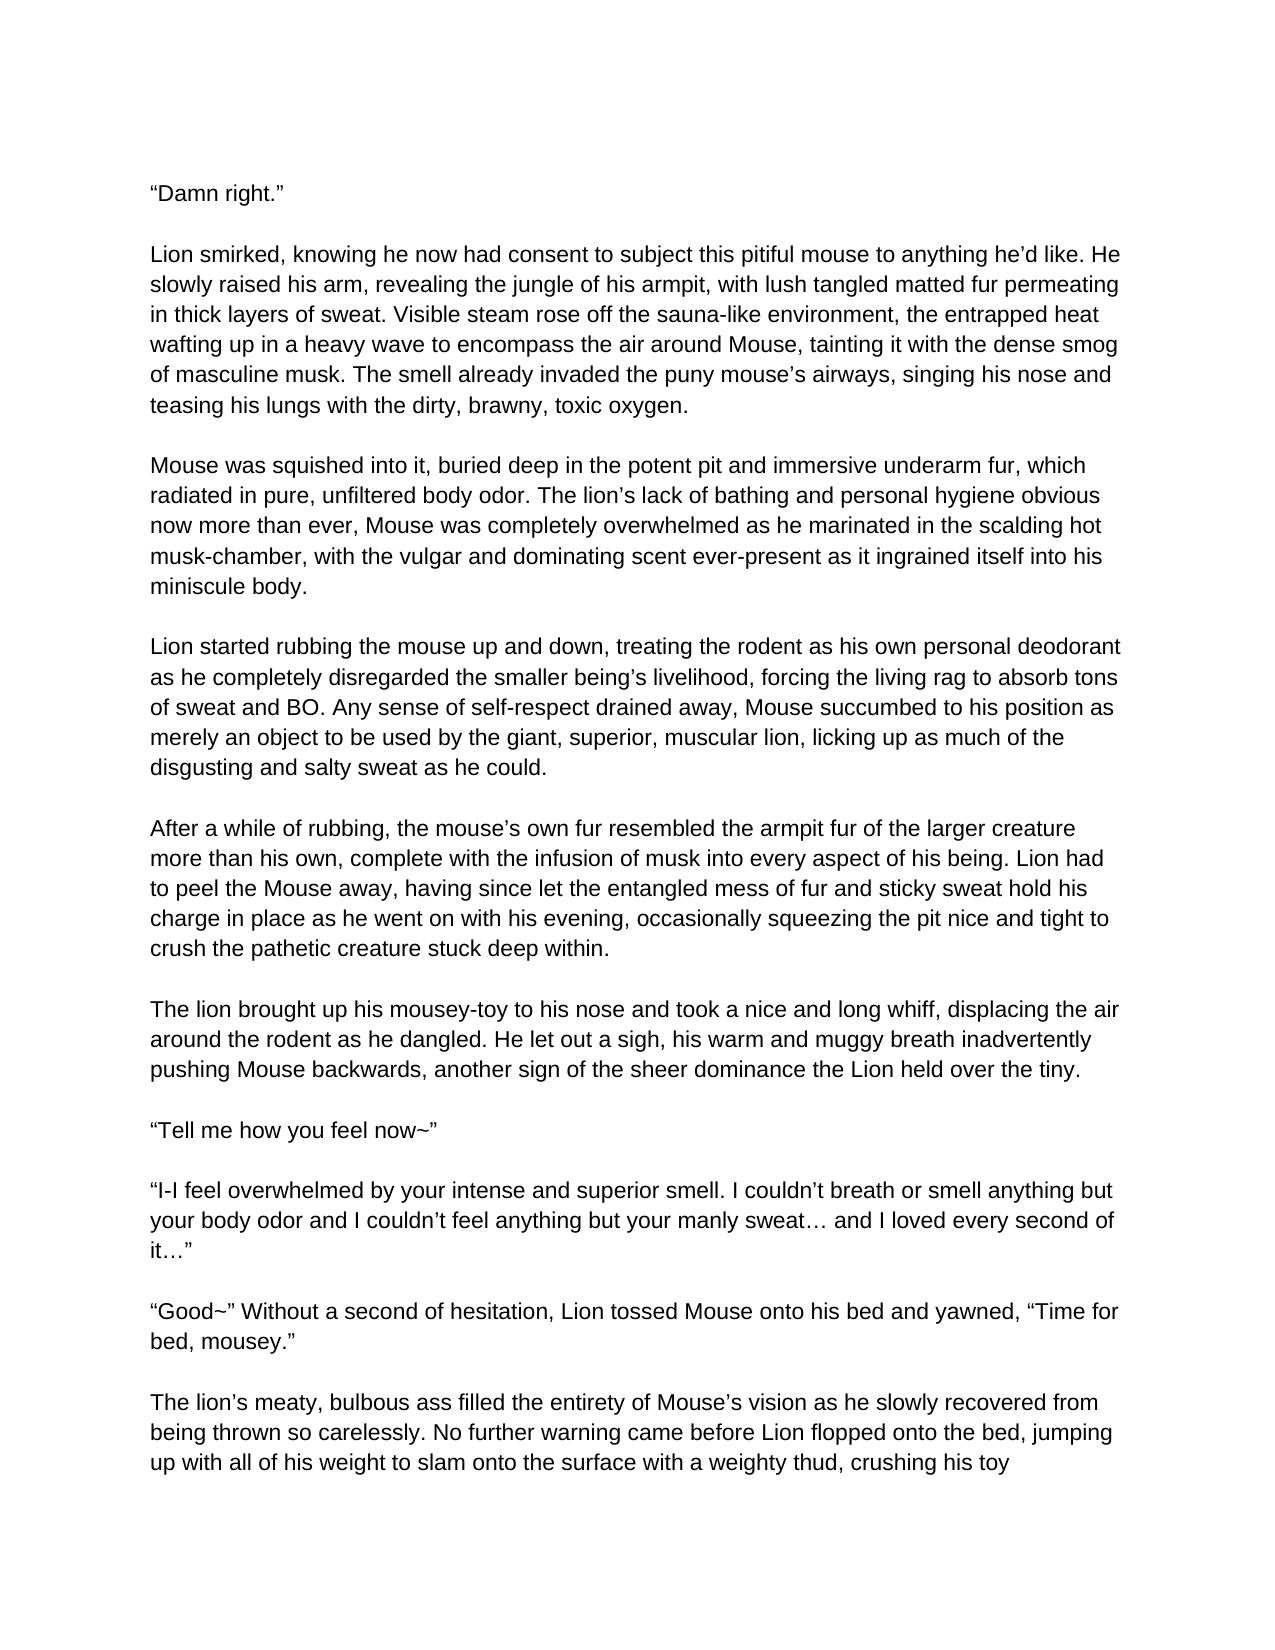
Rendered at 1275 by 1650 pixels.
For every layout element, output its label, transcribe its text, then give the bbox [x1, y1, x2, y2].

text “I-I feel overwhelmed by your intense and superior smell. I couldn’t breath or smell anything but your body odor and I couldn’t feel anything but your manly sweat… and I loved every second of it…” [150, 1177, 1125, 1264]
text The lion’s meaty, bulbous ass filled the entirety of Mouse’s vision as he slowly recovered from being thrown so carelessly. No further warning came before Lion flopped onto the bed, jumping up with all of his weight to slam onto the surface with a weighty thud, crushing his toy [150, 1388, 1125, 1475]
text “Tell me how you feel now~” [150, 1117, 1125, 1143]
text Lion started rubbing the mouse up and down, treating the rodent as his own personal deodorant as he completely disregarded the smaller being’s livelihood, forcing the living rag to absorb tons of sweat and BO. Any sense of self-respect drained away, Mouse succumbed to his position as merely an object to be used by the giant, superior, muscular lion, licking up as much of the disgusting and salty sweat as he could. [150, 633, 1125, 781]
text Mouse was squished into it, buried deep in the potent pit and immersive underarm fur, which radiated in pure, unfiltered body odor. The lion’s lack of bathing and personal hygiene obvious now more than ever, Mouse was completely overwhelmed as he marinated in the scalding hot musk-chamber, with the vulgar and dominating scent ever-present as it ingrained itself into his miniscule body. [150, 452, 1125, 599]
text “Good~” Without a second of hesitation, Lion tossed Mouse onto his bed and yawned, “Time for bed, mousey.” [150, 1298, 1125, 1354]
text “Damn right.” [150, 180, 1125, 207]
text Lion smirked, knowing he now had consent to subject this pitiful mouse to anything he’d like. He slowly raised his arm, revealing the jungle of his armpit, with lush tangled matted fur permeating in thick layers of sweat. Visible steam rose off the sauna-like environment, the entrapped heat wafting up in a heavy wave to encompass the air around Mouse, tainting it with the dense smog of masculine musk. The smell already invaded the puny mouse’s airways, singing his nose and teasing his lungs with the dirty, brawny, toxic oxygen. [150, 241, 1125, 418]
text After a while of rubbing, the mouse’s own fur resembled the armpit fur of the larger creature more than his own, complete with the infusion of musk into every aspect of his being. Lion had to peel the Mouse away, having since let the entangled mess of fur and sticky sweat hold his charge in place as he went on with his evening, occasionally squeezing the pit nice and tight to crush the pathetic creature stuck deep within. [150, 814, 1125, 962]
text The lion brought up his mousey-toy to his nose and took a nice and long whiff, displacing the air around the rodent as he dangled. He let out a sigh, his warm and muggy breath inadvertently pushing Mouse backwards, another sign of the sheer dominance the Lion held over the tiny. [150, 996, 1125, 1083]
